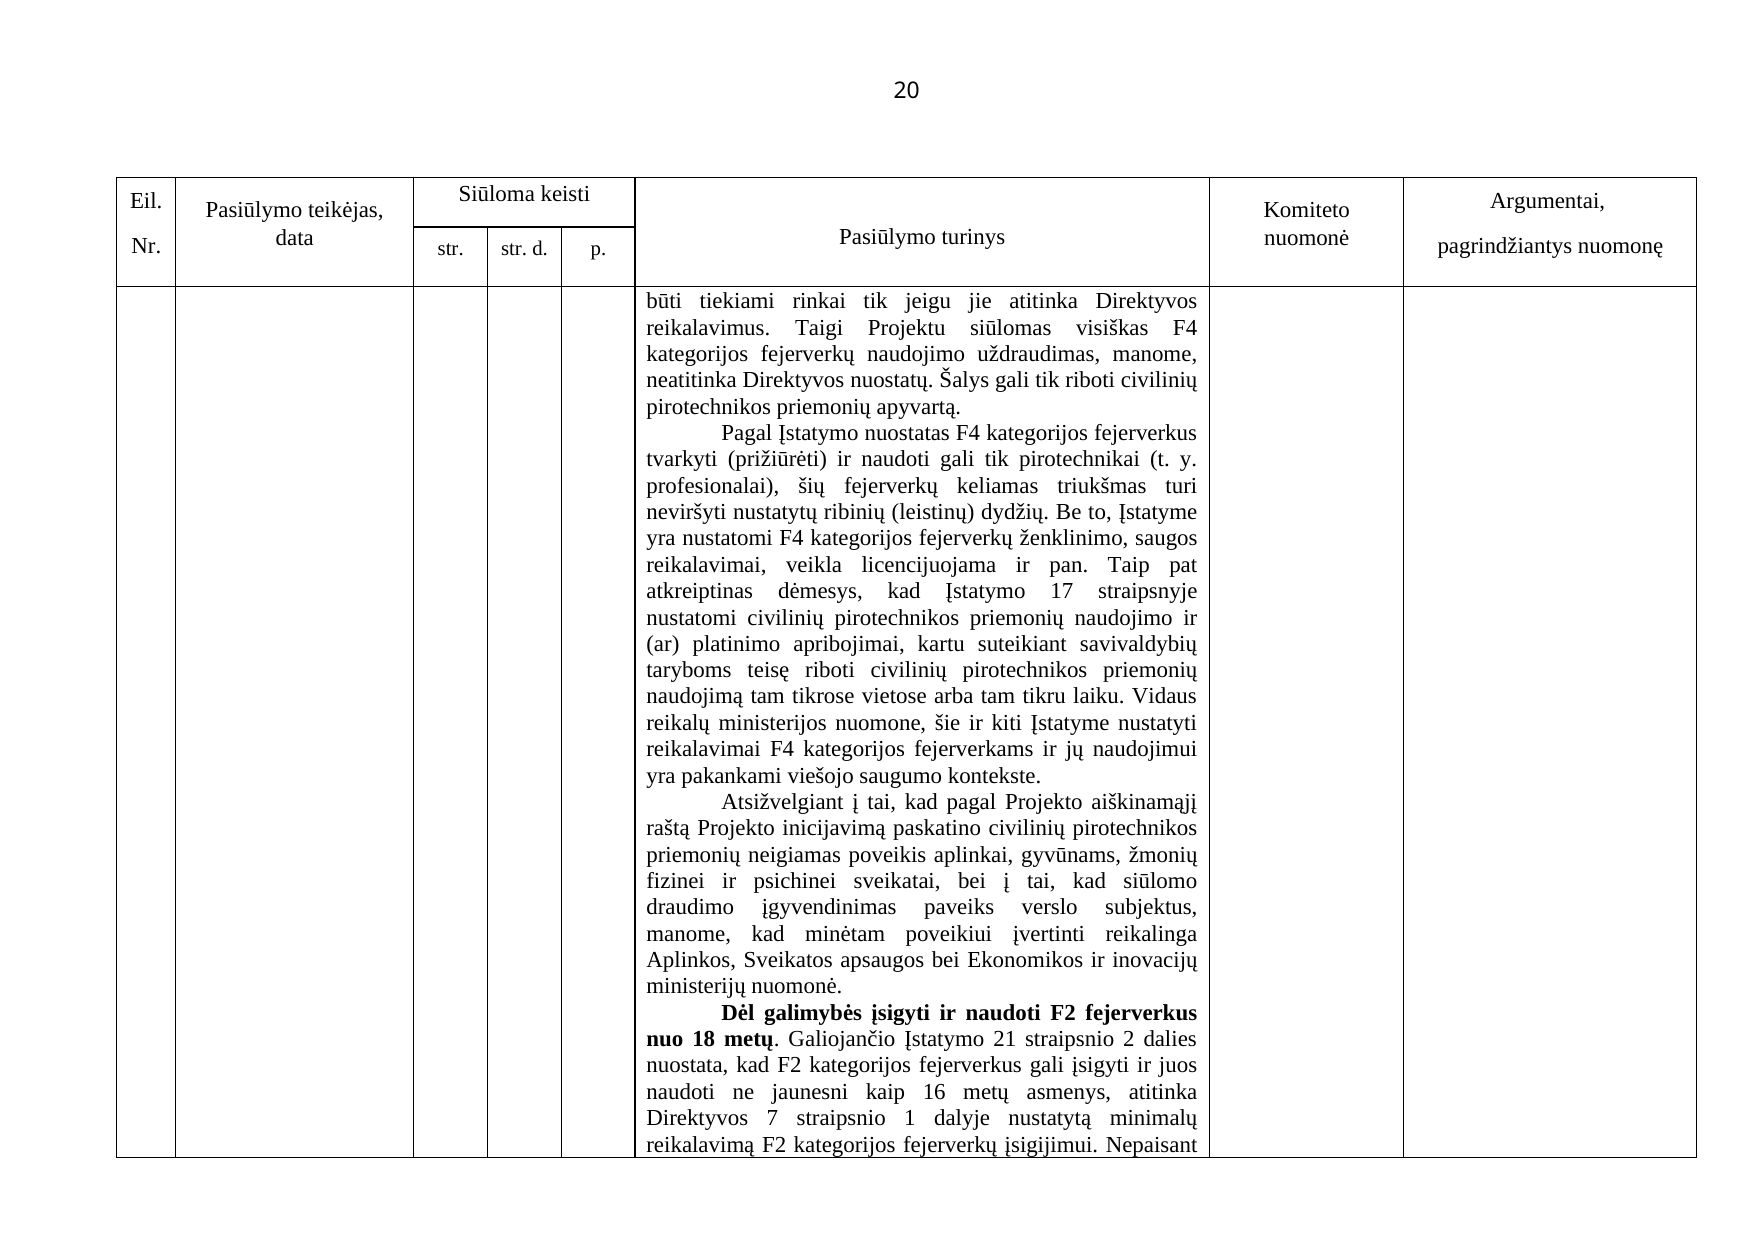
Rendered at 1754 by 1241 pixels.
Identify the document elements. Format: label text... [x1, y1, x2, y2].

table_header Pasiūlymo turinys [636, 178, 1209, 286]
table_header Pasiūlymo teikėjas, data [176, 178, 413, 286]
table_cell str. [414, 228, 487, 286]
table_cell p. [562, 228, 634, 286]
table_cell str. d. [488, 228, 561, 286]
table_header Komiteto nuomonė [1210, 178, 1403, 286]
table_cell [1210, 287, 1403, 1157]
table_cell [488, 287, 561, 1157]
table_cell [562, 287, 634, 1157]
table_cell [414, 287, 487, 1157]
table_header Argumentai, pagrindžiantys nuomonę [1404, 178, 1696, 286]
table_header Siūloma keisti [414, 178, 634, 226]
table_cell [176, 287, 413, 1157]
table_cell [1404, 287, 1696, 1157]
table_header Eil. Nr. [117, 178, 175, 286]
table_cell [117, 287, 175, 1157]
table_cell būti tiekiami rinkai tik jeigu jie atitinka Direktyvos reikalavimus. Taigi Projektu siūlomas visiškas F4 kategorijos fejerverkų naudojimo uždraudimas, manome, neatitinka Direktyvos nuostatų. Šalys gali tik riboti civilinių pirotechnikos priemonių apyvartą. Pagal Įstatymo nuostatas F4 kategorijos fejerverkus tvarkyti (prižiūrėti) ir naudoti gali tik pirotechnikai (t. y. profesionalai), šių fejerverkų keliamas triukšmas turi neviršyti nustatytų ribinių (leistinų) dydžių. Be to, Įstatyme yra nustatomi F4 kategorijos fejerverkų ženklinimo, saugos reikalavimai, veikla licencijuojama ir pan. Taip pat atkreiptinas dėmesys, kad Įstatymo 17 straipsnyje nustatomi civilinių pirotechnikos priemonių naudojimo ir (ar) platinimo apribojimai, kartu suteikiant savivaldybių taryboms teisę riboti civilinių pirotechnikos priemonių naudojimą tam tikrose vietose arba tam tikru laiku. Vidaus reikalų ministerijos nuomone, šie ir kiti Įstatyme nustatyti reikalavimai F4 kategorijos fejerverkams ir jų naudojimui yra pakankami viešojo saugumo kontekste. Atsižvelgiant į tai, kad pagal Projekto aiškinamąjį raštą Projekto inicijavimą paskatino civilinių pirotechnikos priemonių neigiamas poveikis aplinkai, gyvūnams, žmonių fizinei ir psichinei sveikatai, bei į tai, kad siūlomo draudimo įgyvendinimas paveiks verslo subjektus, manome, kad minėtam poveikiui įvertinti reikalinga Aplinkos, Sveikatos apsaugos bei Ekonomikos ir inovacijų ministerijų nuomonė. Dėl galimybės įsigyti ir naudoti F2 fejerverkus nuo 18 metų. Galiojančio Įstatymo 21 straipsnio 2 dalies nuostata, kad F2 kategorijos fejerverkus gali įsigyti ir juos naudoti ne jaunesni kaip 16 metų asmenys, atitinka Direktyvos 7 straipsnio 1 dalyje nustatytą minimalų reikalavimą F2 kategorijos fejerverkų įsigijimui. Nepaisant [636, 287, 1209, 1157]
